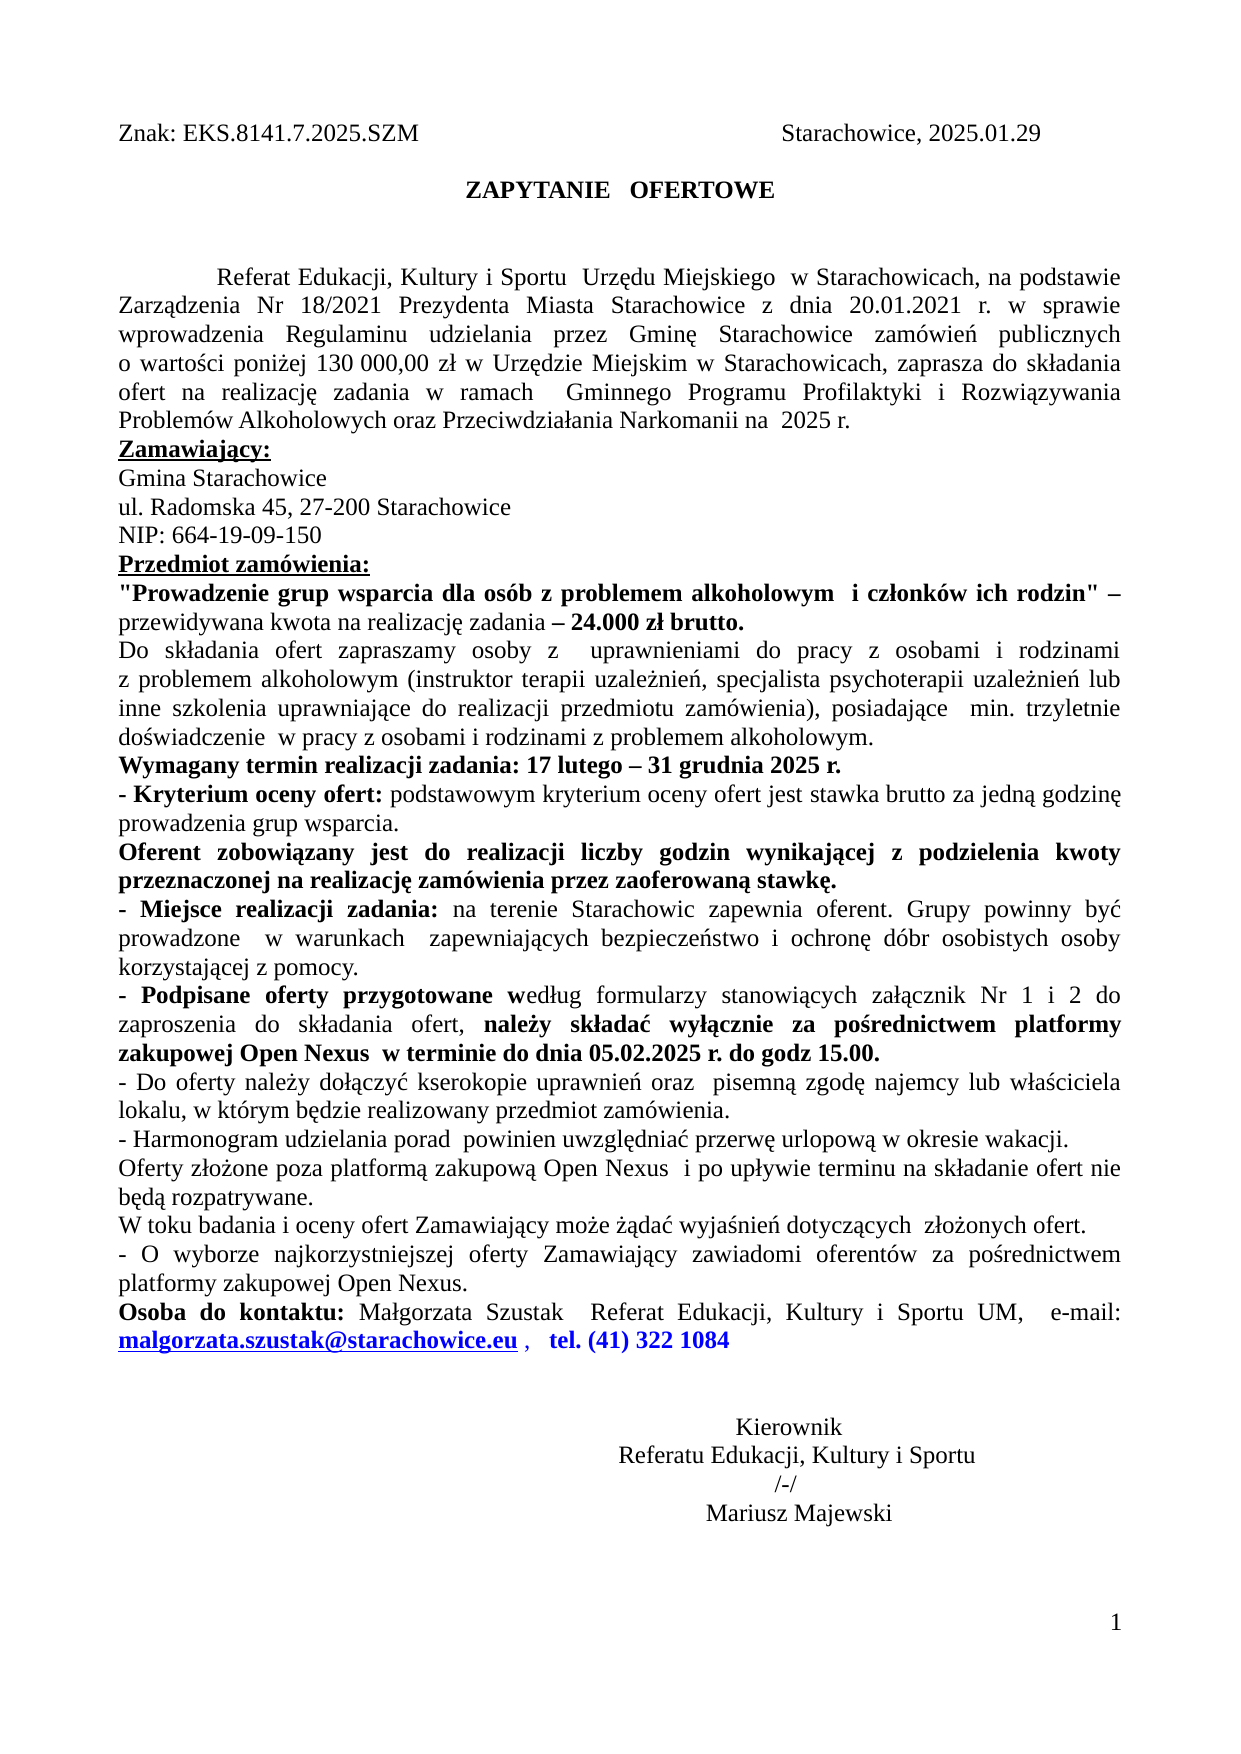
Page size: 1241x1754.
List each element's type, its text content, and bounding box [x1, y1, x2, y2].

text - O wyborze najkorzystniejszej oferty Zamawiający zawiadomi oferentów za pośrednictwem platformy zakupowej Open Nexus. [118, 1239, 1122, 1297]
text Oferty złożone poza platformą zakupową Open Nexus i po upływie terminu na składanie ofert nie będą rozpatrywane. [118, 1153, 1122, 1211]
text Wymagany termin realizacji zadania: 17 lutego – 31 grudnia 2025 r. [118, 751, 1122, 779]
text - Kryterium oceny ofert: podstawowym kryterium oceny ofert jest stawka brutto za jedną godzinę prowadzenia grup wsparcia. [118, 779, 1122, 837]
text Przedmiot zamówienia: [118, 549, 1122, 578]
text /-/ [118, 1469, 1122, 1498]
text - Podpisane oferty przygotowane według formularzy stanowiących załącznik Nr 1 i 2 do zaproszenia do składania ofert, należy składać wyłącznie za pośrednictwem platformy zakupowej Open Nexus w terminie do dnia 05.02.2025 r. do godz 15.00. [118, 981, 1122, 1067]
text Do składania ofert zapraszamy osoby z uprawnieniami do pracy z osobami i rodzinami z problemem alkoholowym (instruktor terapii uzależnień, specjalista psychoterapii uzależnień lub inne szkolenia uprawniające do realizacji przedmiotu zamówienia), posiadające min. trzyletnie doświadczenie w pracy z osobami i rodzinami z problemem alkoholowym. [118, 636, 1122, 751]
text "Prowadzenie grup wsparcia dla osób z problemem alkoholowym i członków ich rodzin" – przewidywana kwota na realizację zadania – 24.000 zł brutto. [118, 578, 1122, 636]
text - Do oferty należy dołączyć kserokopie uprawnień oraz pisemną zgodę najemcy lub właściciela lokalu, w którym będzie realizowany przedmiot zamówienia. [118, 1067, 1122, 1124]
text W toku badania i oceny ofert Zamawiający może żądać wyjaśnień dotyczących złożonych ofert. [118, 1211, 1122, 1239]
text ul. Radomska 45, 27-200 Starachowice [118, 492, 1122, 521]
text Znak: EKS.8141.7.2025.SZM Starachowice, 2025.01.29 [118, 118, 1122, 147]
text ZAPYTANIE OFERTOWE [118, 176, 1122, 204]
text Kierownik [118, 1412, 1122, 1441]
text Referatu Edukacji, Kultury i Sportu [118, 1441, 1122, 1469]
text Mariusz Majewski [118, 1498, 1122, 1527]
text Oferent zobowiązany jest do realizacji liczby godzin wynikającej z podzielenia kwoty przeznaczonej na realizację zamówienia przez zaoferowaną stawkę. [118, 837, 1122, 894]
text NIP: 664-19-09-150 [118, 521, 1122, 549]
text - Miejsce realizacji zadania: na terenie Starachowic zapewnia oferent. Grupy powinny być prowadzone w warunkach zapewniających bezpieczeństwo i ochronę dóbr osobistych osoby korzystającej z pomocy. [118, 894, 1122, 981]
text - Harmonogram udzielania porad powinien uwzględniać przerwę urlopową w okresie wakacji. [118, 1124, 1122, 1153]
text Zamawiający: [118, 434, 1122, 463]
text Referat Edukacji, Kultury i Sportu Urzędu Miejskiego w Starachowicach, na podstawie Zarządzenia Nr 18/2021 Prezydenta Miasta Starachowice z dnia 20.01.2021 r. w sprawie wprowadzenia Regulaminu udzielania przez Gminę Starachowice zamówień publicznych o wartości poniżej 130 000,00 zł w Urzędzie Miejskim w Starachowicach, zaprasza do składania ofert na realizację zadania w ramach Gminnego Programu Profilaktyki i Rozwiązywania Problemów Alkoholowych oraz Przeciwdziałania Narkomanii na 2025 r. [118, 262, 1122, 434]
text Gmina Starachowice [118, 463, 1122, 492]
text Osoba do kontaktu: Małgorzata Szustak Referat Edukacji, Kultury i Sportu UM, e-mail: malgorzata.szustak@starachowice.eu , tel. (41) 322 1084 [118, 1297, 1122, 1354]
